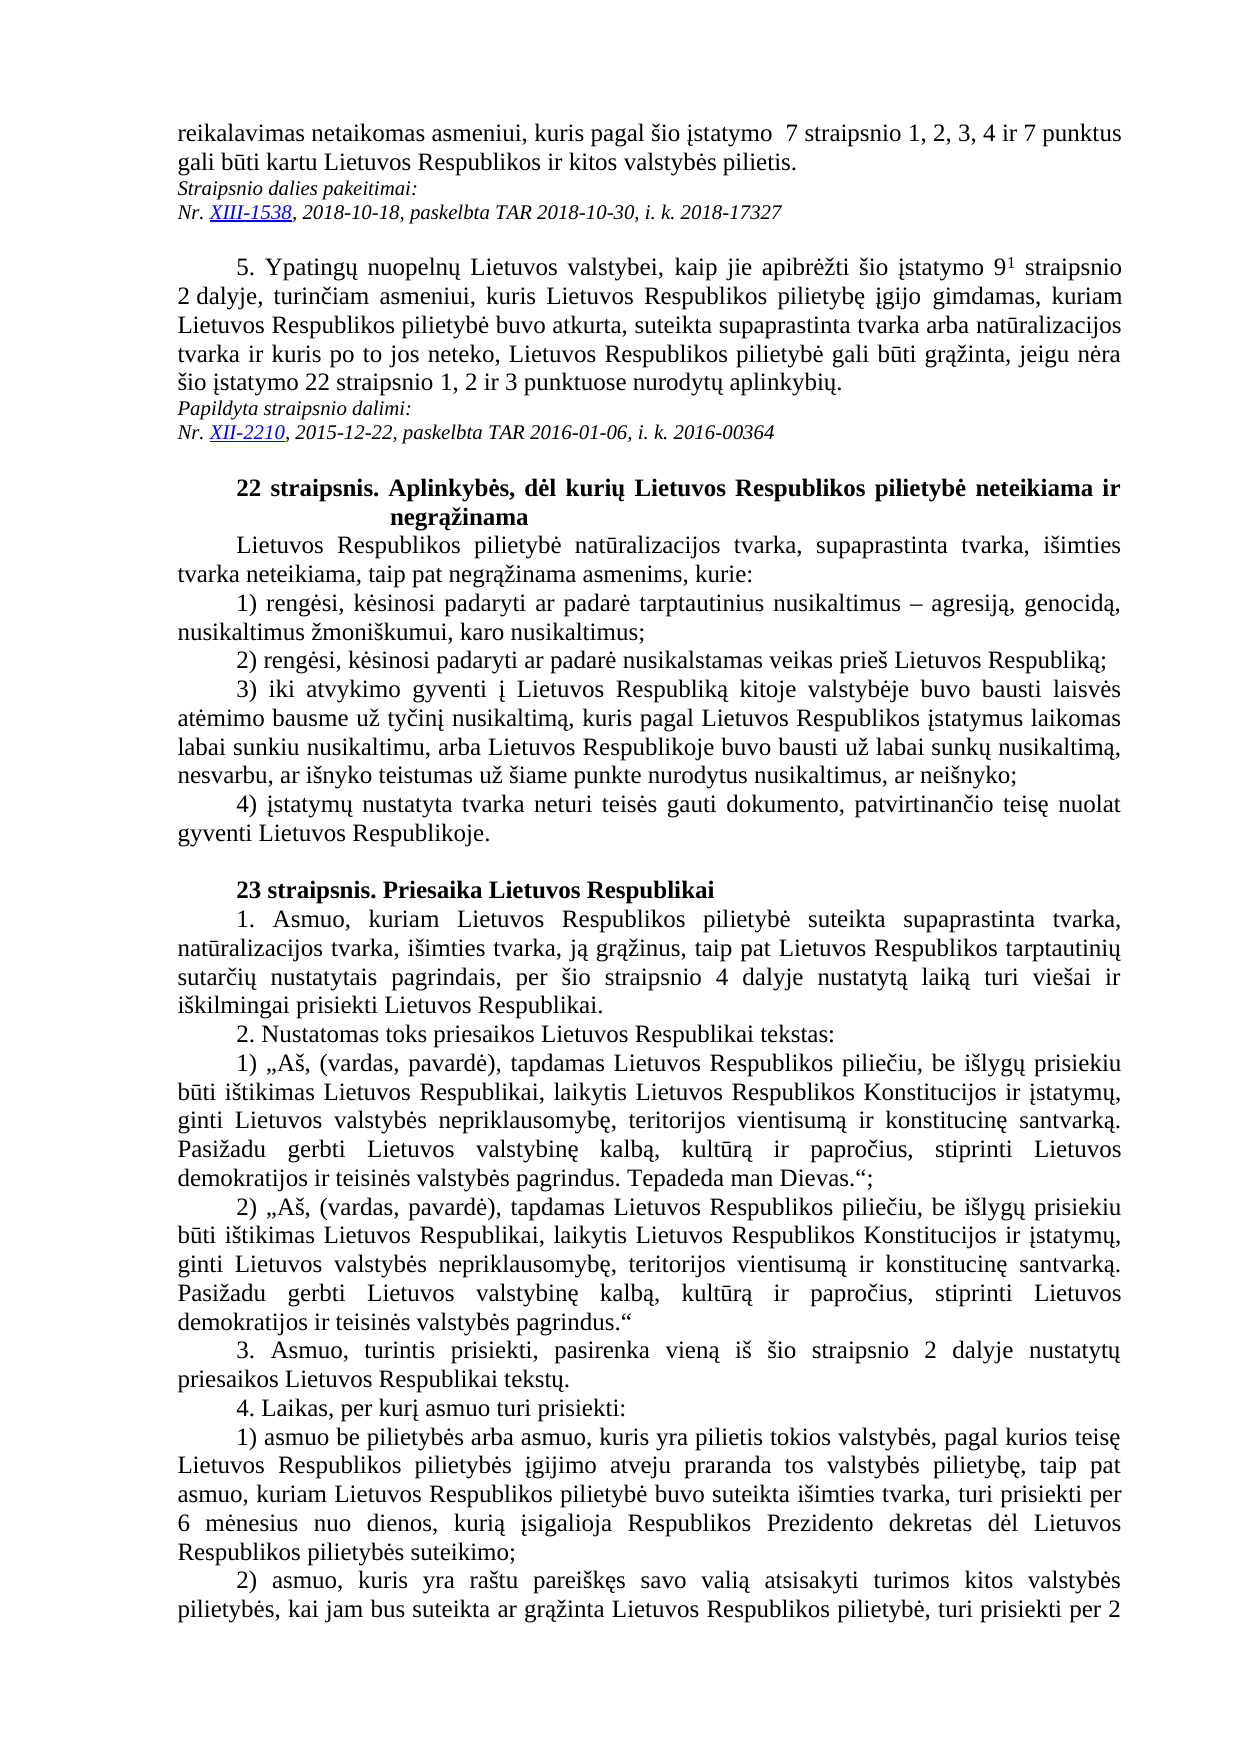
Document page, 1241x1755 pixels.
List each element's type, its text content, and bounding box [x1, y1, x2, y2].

text 2) asmuo, kuris yra raštu pareiškęs savo valią atsisakyti turimos kitos valstybės pilietybės, kai jam bus suteikta ar grąžinta Lietuvos Respublikos pilietybė, turi prisiekti per 2 [177, 1566, 1122, 1623]
text 1) asmuo be pilietybės arba asmuo, kuris yra pilietis tokios valstybės, pagal kurios teisę Lietuvos Respublikos pilietybės įgijimo atveju praranda tos valstybės pilietybę, taip pat asmuo, kuriam Lietuvos Respublikos pilietybė buvo suteikta išimties tvarka, turi prisiekti per 6 mėnesius nuo dienos, kurią įsigalioja Respublikos Prezidento dekretas dėl Lietuvos Respublikos pilietybės suteikimo; [177, 1422, 1122, 1566]
text 4) įstatymų nustatyta tvarka neturi teisės gauti dokumento, patvirtinančio teisę nuolat gyventi Lietuvos Respublikoje. [177, 789, 1122, 847]
text Nr. XIII-1538, 2018-10-18, paskelbta TAR 2018-10-30, i. k. 2018-17327 [177, 200, 1122, 224]
text 4. Laikas, per kurį asmuo turi prisiekti: [177, 1393, 1122, 1422]
text 1. Asmuo, kuriam Lietuvos Respublikos pilietybė suteikta supaprastinta tvarka, natūralizacijos tvarka, išimties tvarka, ją grąžinus, taip pat Lietuvos Respublikos tarptautinių sutarčių nustatytais pagrindais, per šio straipsnio 4 dalyje nustatytą laiką turi viešai ir iškilmingai prisiekti Lietuvos Respublikai. [177, 904, 1122, 1019]
text reikalavimas netaikomas asmeniui, kuris pagal šio įstatymo 7 straipsnio 1, 2, 3, 4 ir 7 punktus gali būti kartu Lietuvos Respublikos ir kitos valstybės pilietis. [177, 118, 1122, 176]
text 1) rengėsi, kėsinosi padaryti ar padarė tarptautinius nusikaltimus – agresiją, genocidą, nusikaltimus žmoniškumui, karo nusikaltimus; [177, 588, 1122, 646]
text 3) iki atvykimo gyventi į Lietuvos Respubliką kitoje valstybėje buvo bausti laisvės atėmimo bausme už tyčinį nusikaltimą, kuris pagal Lietuvos Respublikos įstatymus laikomas labai sunkiu nusikaltimu, arba Lietuvos Respublikoje buvo bausti už labai sunkų nusikaltimą, nesvarbu, ar išnyko teistumas už šiame punkte nurodytus nusikaltimus, ar neišnyko; [177, 674, 1122, 789]
text 22 straipsnis. Aplinkybės, dėl kurių Lietuvos Respublikos pilietybė neteikiama ir negrąžinama [236, 473, 1122, 531]
text 2. Nustatomas toks priesaikos Lietuvos Respublikai tekstas: [177, 1019, 1122, 1048]
text 2) rengėsi, kėsinosi padaryti ar padarė nusikalstamas veikas prieš Lietuvos Respubliką; [177, 646, 1122, 674]
text 5. Ypatingų nuopelnų Lietuvos valstybei, kaip jie apibrėžti šio įstatymo 91 straipsnio 2 dalyje, turinčiam asmeniui, kuris Lietuvos Respublikos pilietybę įgijo gimdamas, kuriam Lietuvos Respublikos pilietybė buvo atkurta, suteikta supaprastinta tvarka arba natūralizacijos tvarka ir kuris po to jos neteko, Lietuvos Respublikos pilietybė gali būti grąžinta, jeigu nėra šio įstatymo 22 straipsnio 1, 2 ir 3 punktuose nurodytų aplinkybių. [177, 252, 1122, 396]
text 2) „Aš, (vardas, pavardė), tapdamas Lietuvos Respublikos piliečiu, be išlygų prisiekiu būti ištikimas Lietuvos Respublikai, laikytis Lietuvos Respublikos Konstitucijos ir įstatymų, ginti Lietuvos valstybės nepriklausomybę, teritorijos vientisumą ir konstitucinę santvarką. Pasižadu gerbti Lietuvos valstybinę kalbą, kultūrą ir papročius, stiprinti Lietuvos demokratijos ir teisinės valstybės pagrindus.“ [177, 1192, 1122, 1336]
text 1) „Aš, (vardas, pavardė), tapdamas Lietuvos Respublikos piliečiu, be išlygų prisiekiu būti ištikimas Lietuvos Respublikai, laikytis Lietuvos Respublikos Konstitucijos ir įstatymų, ginti Lietuvos valstybės nepriklausomybę, teritorijos vientisumą ir konstitucinę santvarką. Pasižadu gerbti Lietuvos valstybinę kalbą, kultūrą ir papročius, stiprinti Lietuvos demokratijos ir teisinės valstybės pagrindus. Tepadeda man Dievas.“; [177, 1048, 1122, 1192]
text Papildyta straipsnio dalimi: [177, 396, 1122, 420]
text Nr. XII-2210, 2015-12-22, paskelbta TAR 2016-01-06, i. k. 2016-00364 [177, 420, 1122, 444]
text Straipsnio dalies pakeitimai: [177, 176, 1122, 200]
text 23 straipsnis. Priesaika Lietuvos Respublikai [177, 876, 1122, 904]
text 3. Asmuo, turintis prisiekti, pasirenka vieną iš šio straipsnio 2 dalyje nustatytų priesaikos Lietuvos Respublikai tekstų. [177, 1336, 1122, 1393]
text Lietuvos Respublikos pilietybė natūralizacijos tvarka, supaprastinta tvarka, išimties tvarka neteikiama, taip pat negrąžinama asmenims, kurie: [177, 531, 1122, 588]
